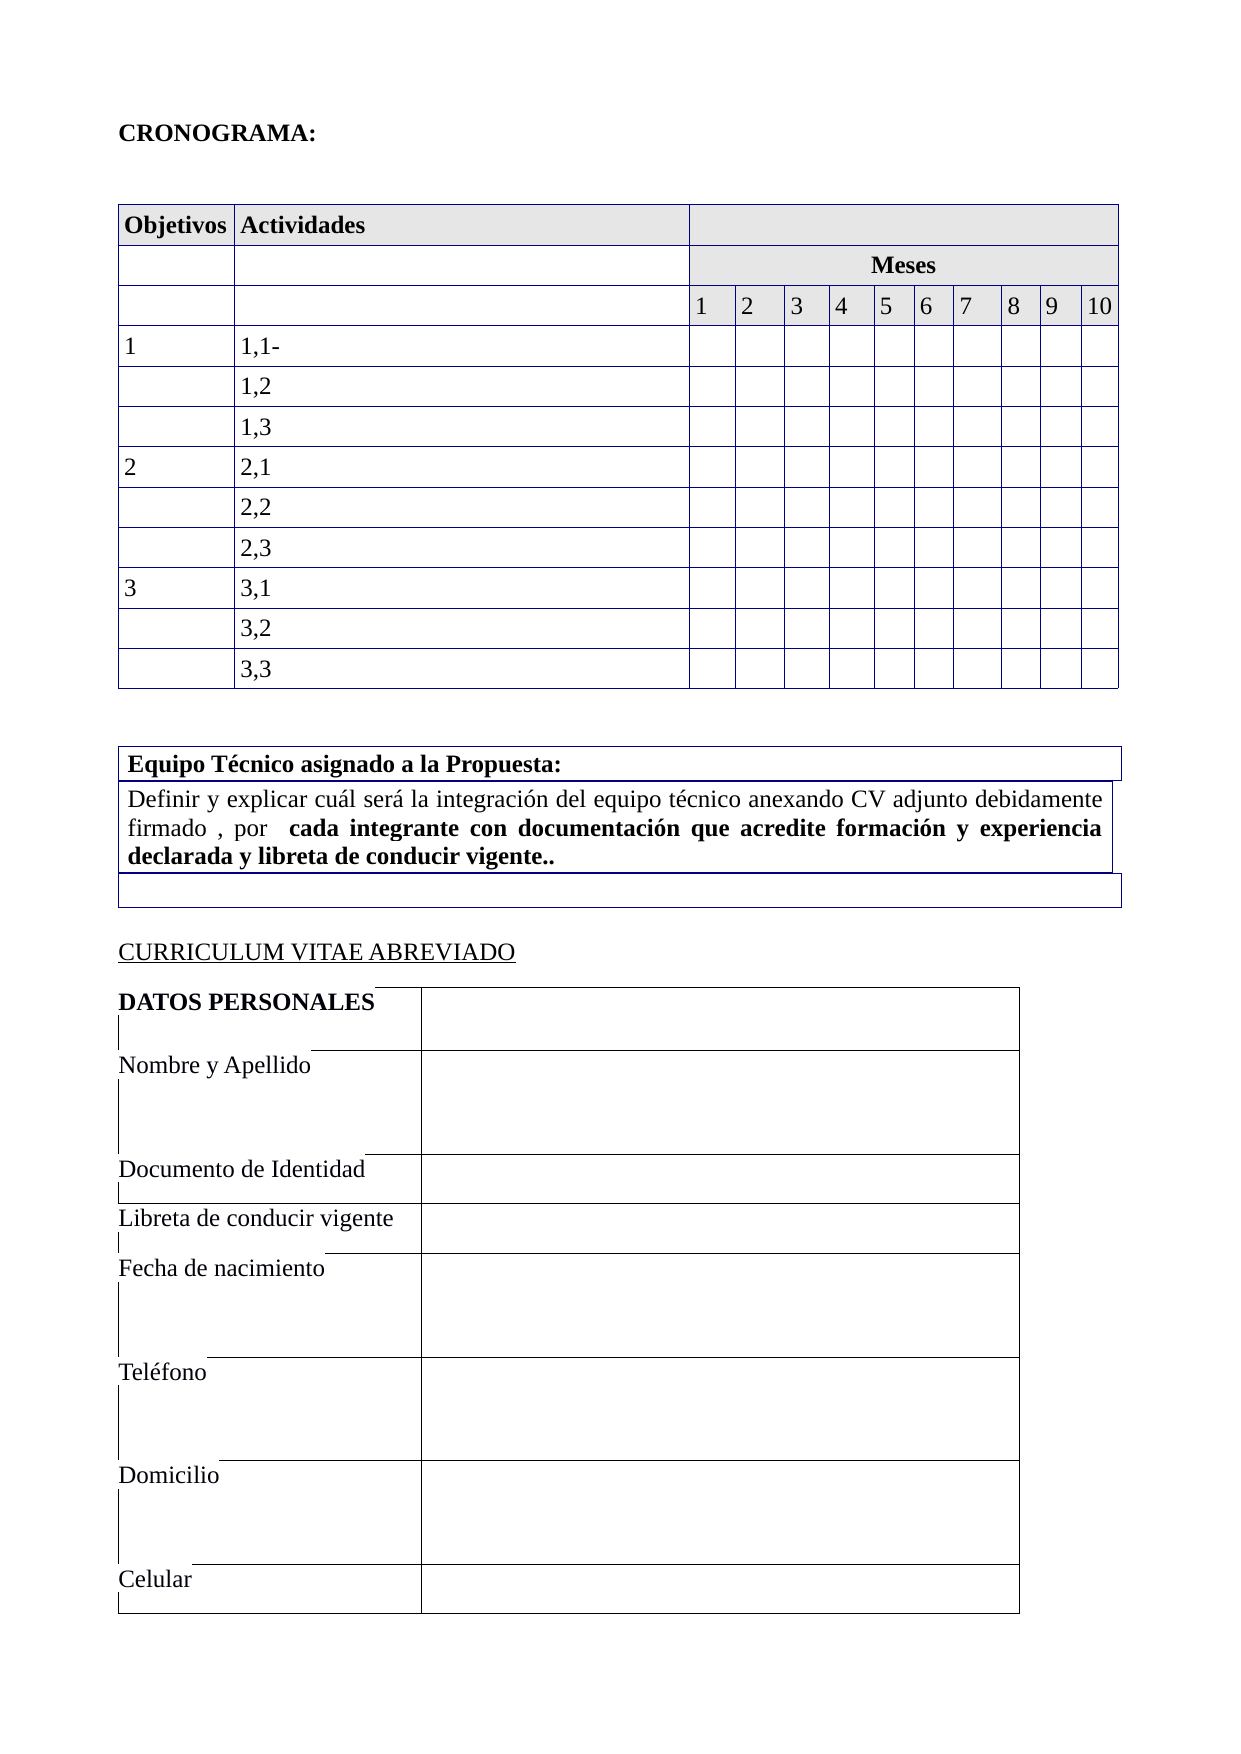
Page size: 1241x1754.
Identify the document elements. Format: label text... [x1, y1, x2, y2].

table_cell [119, 609, 234, 648]
table_cell [830, 528, 874, 567]
table_cell [690, 568, 735, 607]
table_cell 1,3 [235, 407, 689, 446]
table_cell [954, 326, 1001, 366]
table_cell [954, 609, 1001, 648]
table_cell [1041, 447, 1081, 487]
table_cell [1082, 649, 1118, 688]
table_cell 10 [1082, 286, 1118, 325]
table_cell [736, 407, 784, 446]
table_cell 1 [690, 286, 735, 325]
table_cell [915, 367, 953, 406]
table_cell Fecha de nacimiento [119, 1254, 421, 1357]
table_cell [915, 528, 953, 567]
table_cell [422, 1565, 1019, 1613]
table_cell 3,3 [235, 649, 689, 688]
table_cell [1082, 609, 1118, 648]
table_cell [1082, 367, 1118, 406]
table_cell 1 [119, 326, 234, 366]
table_cell [830, 367, 874, 406]
table_cell [235, 246, 689, 285]
table_cell [785, 568, 829, 607]
table_cell 3,1 [235, 568, 689, 607]
table_cell [1041, 568, 1081, 607]
table_cell [690, 528, 735, 567]
table_cell [875, 326, 914, 366]
table_cell [1041, 488, 1081, 527]
table_cell [785, 326, 829, 366]
table_cell 2 [736, 286, 784, 325]
table_cell [422, 1254, 1019, 1357]
table_cell [1002, 488, 1040, 527]
table_cell [736, 568, 784, 607]
table_cell [1041, 609, 1081, 648]
text CRONOGRAMA: [118, 118, 1122, 147]
table_cell [690, 326, 735, 366]
table_cell 1,1- [235, 326, 689, 366]
table_cell 2,3 [235, 528, 689, 567]
table_cell [875, 447, 914, 487]
table_cell 1,2 [235, 367, 689, 406]
table_cell [422, 1155, 1019, 1203]
table_cell [1002, 568, 1040, 607]
text CURRICULUM VITAE ABREVIADO [118, 937, 1122, 966]
table_cell 7 [954, 286, 1001, 325]
table_cell [954, 447, 1001, 487]
table_cell [1002, 609, 1040, 648]
table_cell 2,2 [235, 488, 689, 527]
table_cell [954, 528, 1001, 567]
table_cell [875, 609, 914, 648]
table_cell Documento de Identidad [119, 1155, 421, 1203]
table_cell [1002, 367, 1040, 406]
table_cell [736, 447, 784, 487]
table_cell [954, 488, 1001, 527]
table_cell [830, 447, 874, 487]
table_cell [785, 447, 829, 487]
table_cell [1041, 649, 1081, 688]
table_header DATOS PERSONALES [119, 988, 421, 1050]
table_cell [785, 528, 829, 567]
table_cell Nombre y Apellido [119, 1051, 421, 1154]
table_cell 3 [119, 568, 234, 607]
table_cell [422, 1051, 1019, 1154]
table_cell [1041, 326, 1081, 366]
table_cell 9 [1041, 286, 1081, 325]
table_cell [1002, 326, 1040, 366]
table_cell 6 [915, 286, 953, 325]
table_cell [119, 407, 234, 446]
table_cell Teléfono [119, 1358, 421, 1460]
table_cell [736, 528, 784, 567]
table_cell [830, 488, 874, 527]
table_header [422, 988, 1019, 1050]
table_cell [1002, 528, 1040, 567]
table_cell [915, 447, 953, 487]
table_cell [422, 1204, 1019, 1253]
table_cell [915, 568, 953, 607]
table_cell [915, 649, 953, 688]
table_cell [954, 407, 1001, 446]
table_cell [875, 528, 914, 567]
table_cell [422, 1358, 1019, 1460]
table_cell [785, 609, 829, 648]
table_cell [690, 488, 735, 527]
table_cell [1002, 407, 1040, 446]
table_cell [875, 488, 914, 527]
table_cell Celular [119, 1565, 421, 1613]
table_cell 2,1 [235, 447, 689, 487]
table_cell [1082, 568, 1118, 607]
text Equipo Técnico asignado a la Propuesta: [119, 747, 1121, 780]
table_cell [690, 367, 735, 406]
table_cell [830, 407, 874, 446]
table_cell Libreta de conducir vigente [119, 1204, 421, 1253]
table_cell [119, 246, 234, 285]
table_cell [875, 568, 914, 607]
table_cell 3 [785, 286, 829, 325]
table_cell [785, 649, 829, 688]
table_cell 4 [830, 286, 874, 325]
table_cell [1082, 528, 1118, 567]
table_cell [915, 609, 953, 648]
table_cell [830, 649, 874, 688]
text Definir y explicar cuál será la integración del equipo técnico anexando CV adjunto debidamente firmado , por cada integrante con documentación que acredite formación y experiencia declarada y libreta de conducir vigente.. [119, 782, 1112, 872]
table_cell [1082, 407, 1118, 446]
table_cell 8 [1002, 286, 1040, 325]
table_cell [690, 649, 735, 688]
table_cell [915, 326, 953, 366]
table_cell [235, 286, 689, 325]
table_cell [736, 367, 784, 406]
table_cell [1002, 447, 1040, 487]
table_cell [736, 609, 784, 648]
table_cell [875, 367, 914, 406]
table_cell [1002, 649, 1040, 688]
table_cell [915, 407, 953, 446]
table_cell [915, 488, 953, 527]
table_cell [736, 649, 784, 688]
table_cell [785, 407, 829, 446]
table_cell [875, 407, 914, 446]
table_cell [785, 367, 829, 406]
table_cell 2 [119, 447, 234, 487]
table_cell [954, 649, 1001, 688]
table_cell [875, 649, 914, 688]
table_cell 3,2 [235, 609, 689, 648]
table_cell [736, 326, 784, 366]
table_cell Domicilio [119, 1461, 421, 1564]
table_header [690, 205, 1118, 245]
table_header Objetivos [119, 205, 234, 245]
table_cell [1041, 528, 1081, 567]
table_cell [119, 488, 234, 527]
table_cell [1082, 326, 1118, 366]
table_cell [119, 528, 234, 567]
table_cell [1041, 407, 1081, 446]
table_cell [119, 649, 234, 688]
table_cell [1082, 488, 1118, 527]
table_cell [830, 609, 874, 648]
table_cell [736, 488, 784, 527]
table_cell [830, 568, 874, 607]
table_cell [1041, 367, 1081, 406]
table_cell [954, 568, 1001, 607]
table_cell [954, 367, 1001, 406]
table_cell [785, 488, 829, 527]
table_header Actividades [235, 205, 689, 245]
table_cell [119, 367, 234, 406]
table_cell [119, 286, 234, 325]
table_cell [690, 407, 735, 446]
table_cell [690, 609, 735, 648]
table_cell Meses [690, 246, 1118, 285]
table_cell [422, 1461, 1019, 1564]
table_cell [1082, 447, 1118, 487]
table_cell [830, 326, 874, 366]
table_cell 5 [875, 286, 914, 325]
table_cell [690, 447, 735, 487]
